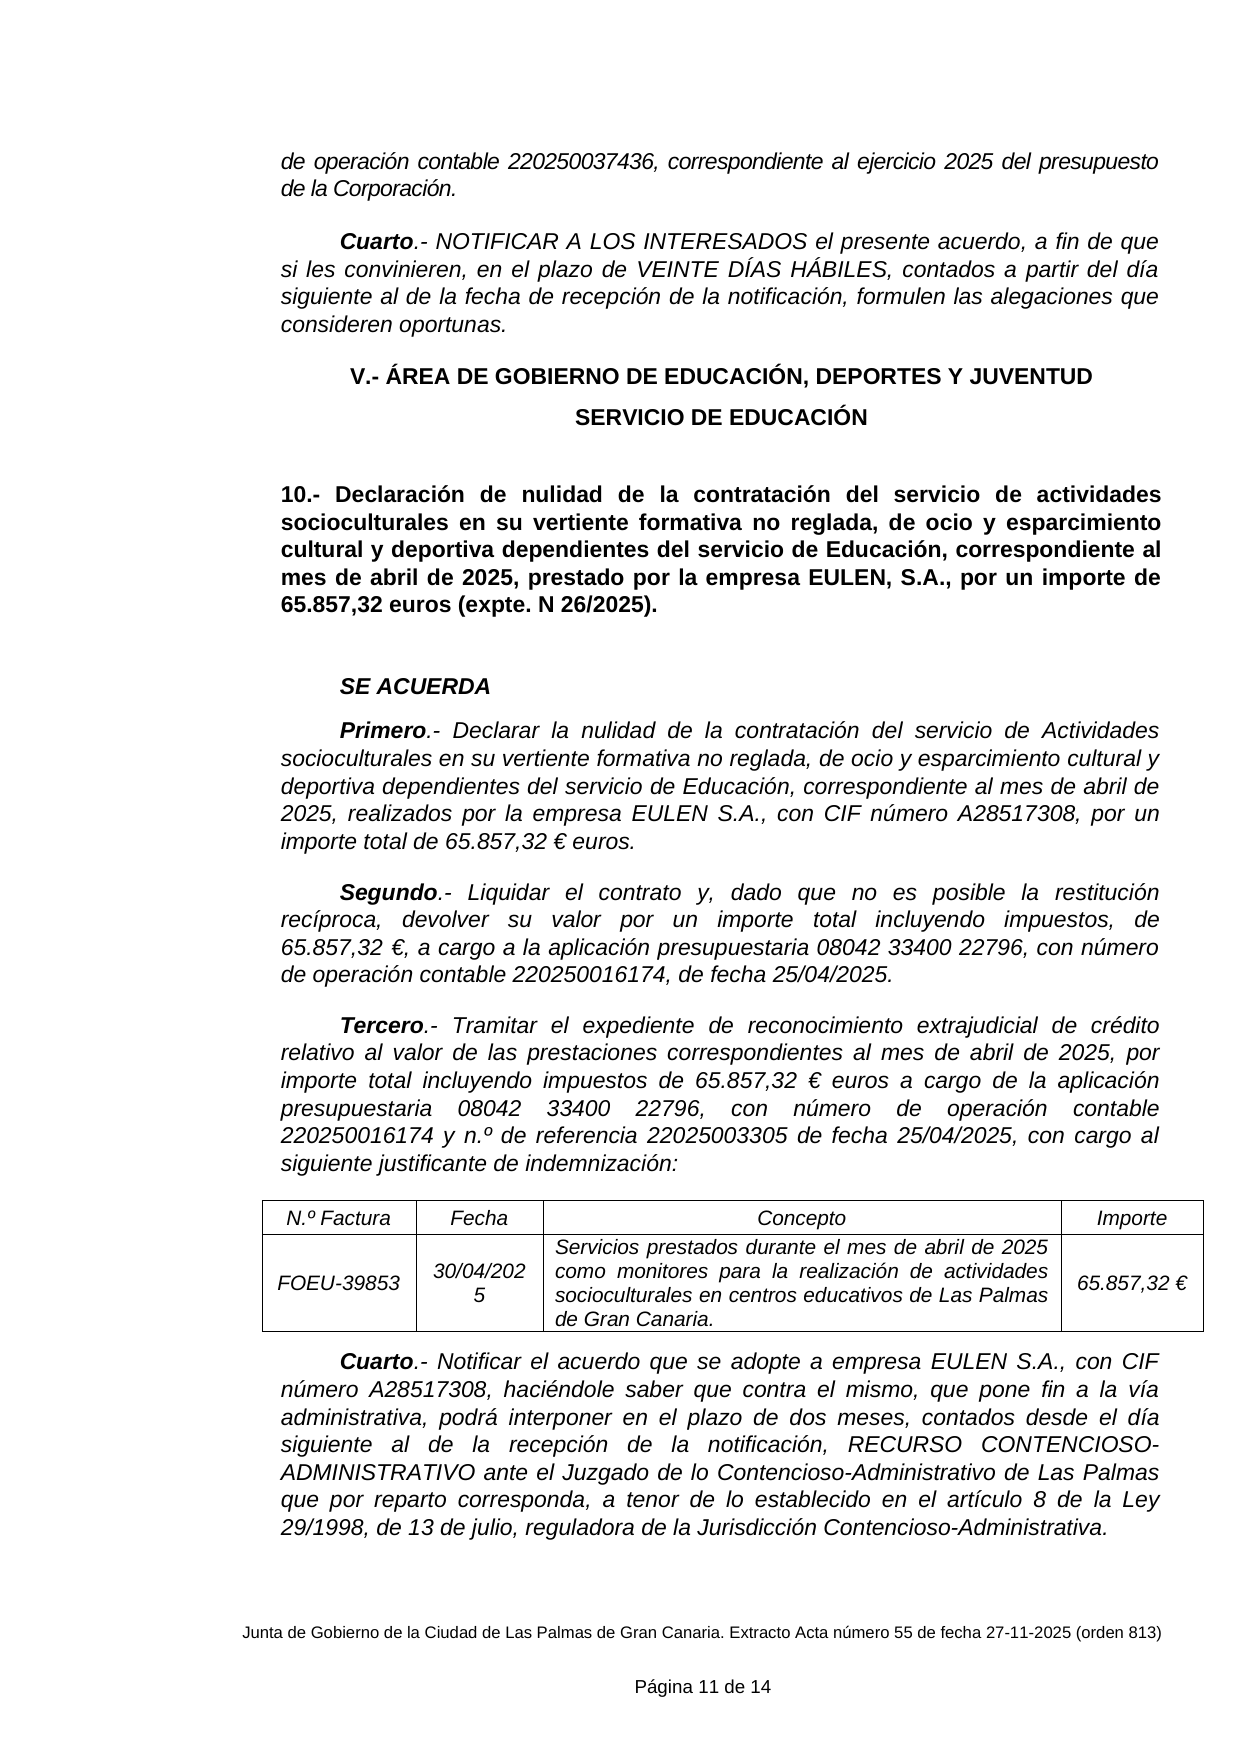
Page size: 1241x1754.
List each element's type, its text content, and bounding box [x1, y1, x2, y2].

text SERVICIO DE EDUCACIÓN [281, 403, 1162, 430]
text Segundo.- Liquidar el contrato y, dado que no es posible la restitución recíproca, devolver su valor por un importe total incluyendo impuestos, de 65.857,32 €, a cargo a la aplicación presupuestaria 08042 33400 22796, con número de operación contable 220250016174, de fecha 25/04/2025. [281, 878, 1162, 988]
text 10.- Declaración de nulidad de la contratación del servicio de actividades socioculturales en su vertiente formativa no reglada, de ocio y esparcimiento cultural y deportiva dependientes del servicio de Educación, correspondiente al mes de abril de 2025, prestado por la empresa EULEN, S.A., por un importe de 65.857,32 euros (expte. N 26/2025). [281, 481, 1162, 618]
table_header Fecha [417, 1201, 543, 1234]
table_cell FOEU-39853 [263, 1235, 416, 1331]
text Cuarto.- Notificar el acuerdo que se adopte a empresa EULEN S.A., con CIF número A28517308, haciéndole saber que contra el mismo, que pone fin a la vía administrativa, podrá interponer en el plazo de dos meses, contados desde el día siguiente al de la recepción de la notificación, RECURSO CONTENCIOSO-ADMINISTRATIVO ante el Juzgado de lo Contencioso-Administrativo de Las Palmas que por reparto corresponda, a tenor de lo establecido en el artículo 8 de la Ley 29/1998, de 13 de julio, reguladora de la Jurisdicción Contencioso-Administrativa. [281, 1348, 1162, 1540]
table_cell 65.857,32 € [1062, 1235, 1203, 1331]
table_cell 30/04/2025 [417, 1235, 543, 1331]
text V.- ÁREA DE GOBIERNO DE EDUCACIÓN, DEPORTES Y JUVENTUD [281, 363, 1162, 390]
table_cell Servicios prestados durante el mes de abril de 2025 como monitores para la realización de actividades socioculturales en centros educativos de Las Palmas de Gran Canaria. [544, 1235, 1061, 1331]
text de operación contable 220250037436, correspondiente al ejercicio 2025 del presupuesto de la Corporación. [281, 148, 1162, 202]
table_header Importe [1062, 1201, 1203, 1234]
table_header N.º Factura [263, 1201, 416, 1234]
text SE ACUERDA [281, 673, 1162, 699]
text Cuarto.- NOTIFICAR A LOS INTERESADOS el presente acuerdo, a fin de que si les convinieren, en el plazo de VEINTE DÍAS HÁBILES, contados a partir del día siguiente al de la fecha de recepción de la notificación, formulen las alegaciones que consideren oportunas. [281, 228, 1162, 337]
table_header Concepto [544, 1201, 1061, 1234]
text Primero.- Declarar la nulidad de la contratación del servicio de Actividades socioculturales en su vertiente formativa no reglada, de ocio y esparcimiento cultural y deportiva dependientes del servicio de Educación, correspondiente al mes de abril de 2025, realizados por la empresa EULEN S.A., con CIF número A28517308, por un importe total de 65.857,32 € euros. [281, 717, 1162, 854]
text Tercero.- Tramitar el expediente de reconocimiento extrajudicial de crédito relativo al valor de las prestaciones correspondientes al mes de abril de 2025, por importe total incluyendo impuestos de 65.857,32 € euros a cargo de la aplicación presupuestaria 08042 33400 22796, con número de operación contable 220250016174 y n.º de referencia 22025003305 de fecha 25/04/2025, con cargo al siguiente justificante de indemnización: [281, 1012, 1162, 1176]
